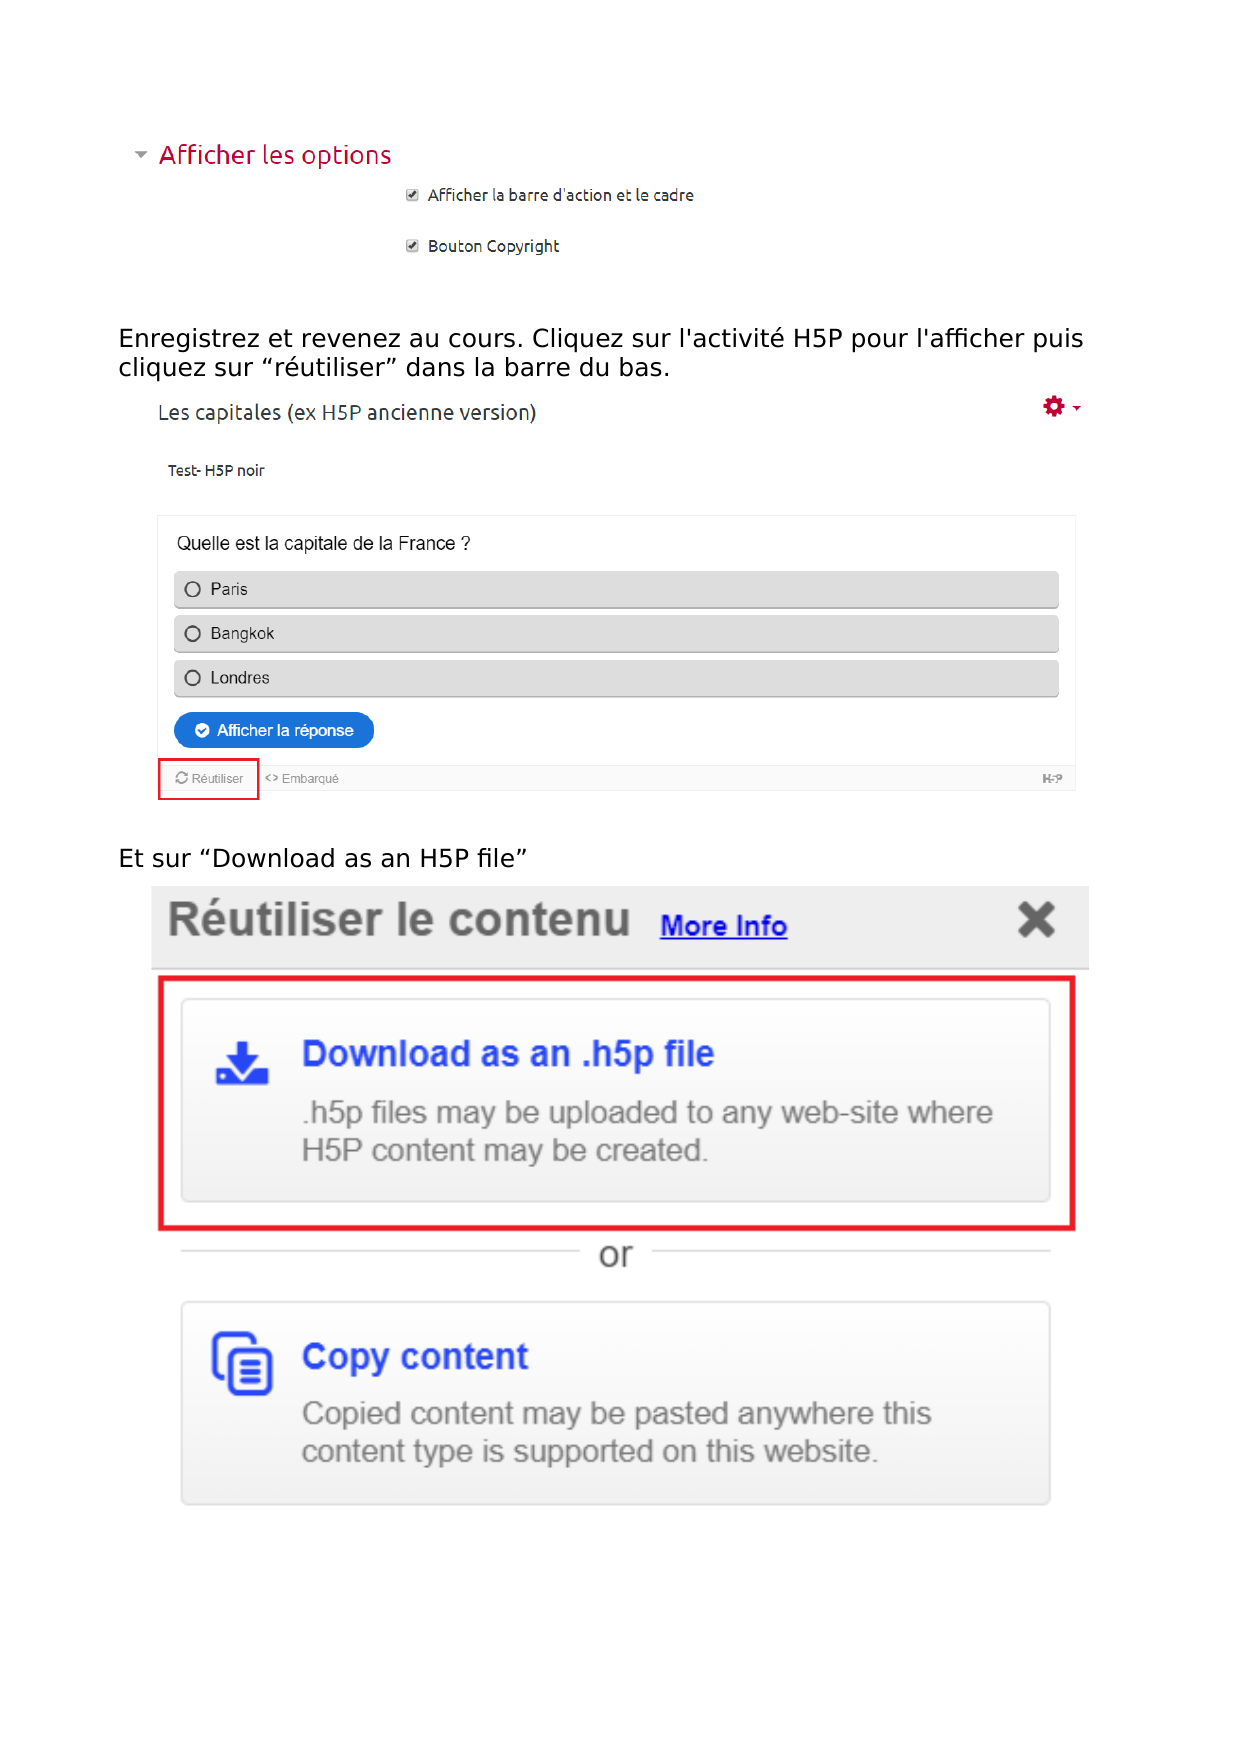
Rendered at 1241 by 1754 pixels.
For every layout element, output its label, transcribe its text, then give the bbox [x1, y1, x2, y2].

text Et sur “Download as an H5P file” [118, 844, 1122, 873]
text Enregistrez et revenez au cours. Cliquez sur l'activité H5P pour l'afficher puis cliquez sur “réutiliser” dans la barre du bas. [118, 324, 1122, 382]
picture [151, 886, 1089, 1538]
picture [151, 394, 1089, 803]
picture [118, 118, 1123, 283]
